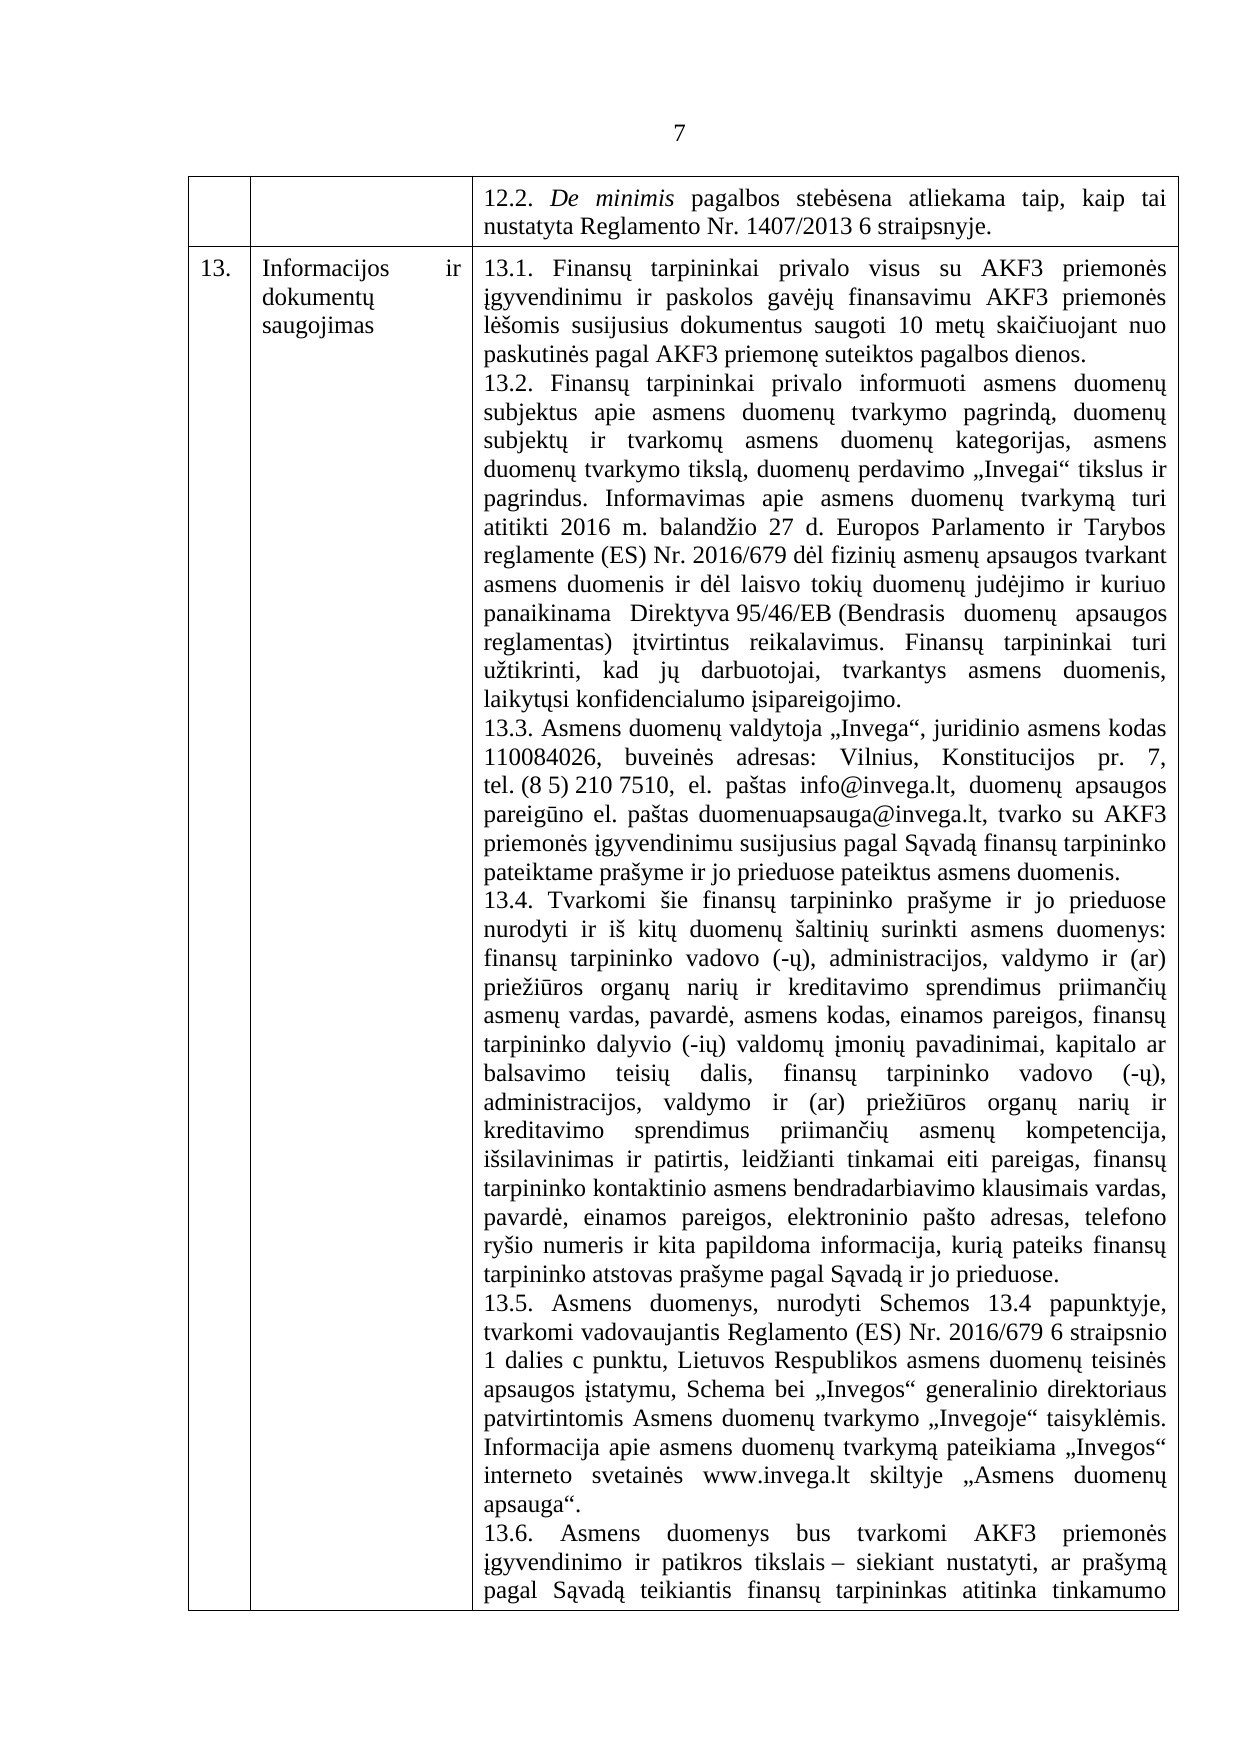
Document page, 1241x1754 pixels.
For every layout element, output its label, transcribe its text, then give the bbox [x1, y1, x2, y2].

table_cell Informacijos ir dokumentų saugojimas [251, 247, 472, 1610]
table_cell 13. [189, 247, 250, 1610]
table_cell [189, 177, 250, 246]
table_cell 13.1. Finansų tarpininkai privalo visus su AKF3 priemonės įgyvendinimu ir paskolos gavėjų finansavimu AKF3 priemonės lėšomis susijusius dokumentus saugoti 10 metų skaičiuojant nuo paskutinės pagal AKF3 priemonę suteiktos pagalbos dienos. 13.2. Finansų tarpininkai privalo informuoti asmens duomenų subjektus apie asmens duomenų tvarkymo pagrindą, duomenų subjektų ir tvarkomų asmens duomenų kategorijas, asmens duomenų tvarkymo tikslą, duomenų perdavimo „Invegai“ tikslus ir pagrindus. Informavimas apie asmens duomenų tvarkymą turi atitikti 2016 m. balandžio 27 d. Europos Parlamento ir Tarybos reglamente (ES) Nr. 2016/679 dėl fizinių asmenų apsaugos tvarkant asmens duomenis ir dėl laisvo tokių duomenų judėjimo ir kuriuo panaikinama Direktyva 95/46/EB (Bendrasis duomenų apsaugos reglamentas) įtvirtintus reikalavimus. Finansų tarpininkai turi užtikrinti, kad jų darbuotojai, tvarkantys asmens duomenis, laikytųsi konfidencialumo įsipareigojimo. 13.3. Asmens duomenų valdytoja „Invega“, juridinio asmens kodas 110084026, buveinės adresas: Vilnius, Konstitucijos pr. 7, tel. (8 5) 210 7510, el. paštas info@invega.lt, duomenų apsaugos pareigūno el. paštas duomenuapsauga@invega.lt, tvarko su AKF3 priemonės įgyvendinimu susijusius pagal Sąvadą finansų tarpininko pateiktame prašyme ir jo prieduose pateiktus asmens duomenis. 13.4. Tvarkomi šie finansų tarpininko prašyme ir jo prieduose nurodyti ir iš kitų duomenų šaltinių surinkti asmens duomenys: finansų tarpininko vadovo (-ų), administracijos, valdymo ir (ar) priežiūros organų narių ir kreditavimo sprendimus priimančių asmenų vardas, pavardė, asmens kodas, einamos pareigos, finansų tarpininko dalyvio (-ių) valdomų įmonių pavadinimai, kapitalo ar balsavimo teisių dalis, finansų tarpininko vadovo (-ų), administracijos, valdymo ir (ar) priežiūros organų narių ir kreditavimo sprendimus priimančių asmenų kompetencija, išsilavinimas ir patirtis, leidžianti tinkamai eiti pareigas, finansų tarpininko kontaktinio asmens bendradarbiavimo klausimais vardas, pavardė, einamos pareigos, elektroninio pašto adresas, telefono ryšio numeris ir kita papildoma informacija, kurią pateiks finansų tarpininko atstovas prašyme pagal Sąvadą ir jo prieduose. 13.5. Asmens duomenys, nurodyti Schemos 13.4 papunktyje, tvarkomi vadovaujantis Reglamento (ES) Nr. 2016/679 6 straipsnio 1 dalies c punktu, Lietuvos Respublikos asmens duomenų teisinės apsaugos įstatymu, Schema bei „Invegos“ generalinio direktoriaus patvirtintomis Asmens duomenų tvarkymo „Invegoje“ taisyklėmis. Informacija apie asmens duomenų tvarkymą pateikiama „Invegos“ interneto svetainės www.invega.lt skiltyje „Asmens duomenų apsauga“. 13.6. Asmens duomenys bus tvarkomi AKF3 priemonės įgyvendinimo ir patikros tikslais – siekiant nustatyti, ar prašymą pagal Sąvadą teikiantis finansų tarpininkas atitinka tinkamumo [473, 247, 1178, 1610]
table_cell [251, 177, 472, 246]
table_cell 12.2. De minimis pagalbos stebėsena atliekama taip, kaip tai nustatyta Reglamento Nr. 1407/2013 6 straipsnyje. [473, 177, 1178, 246]
